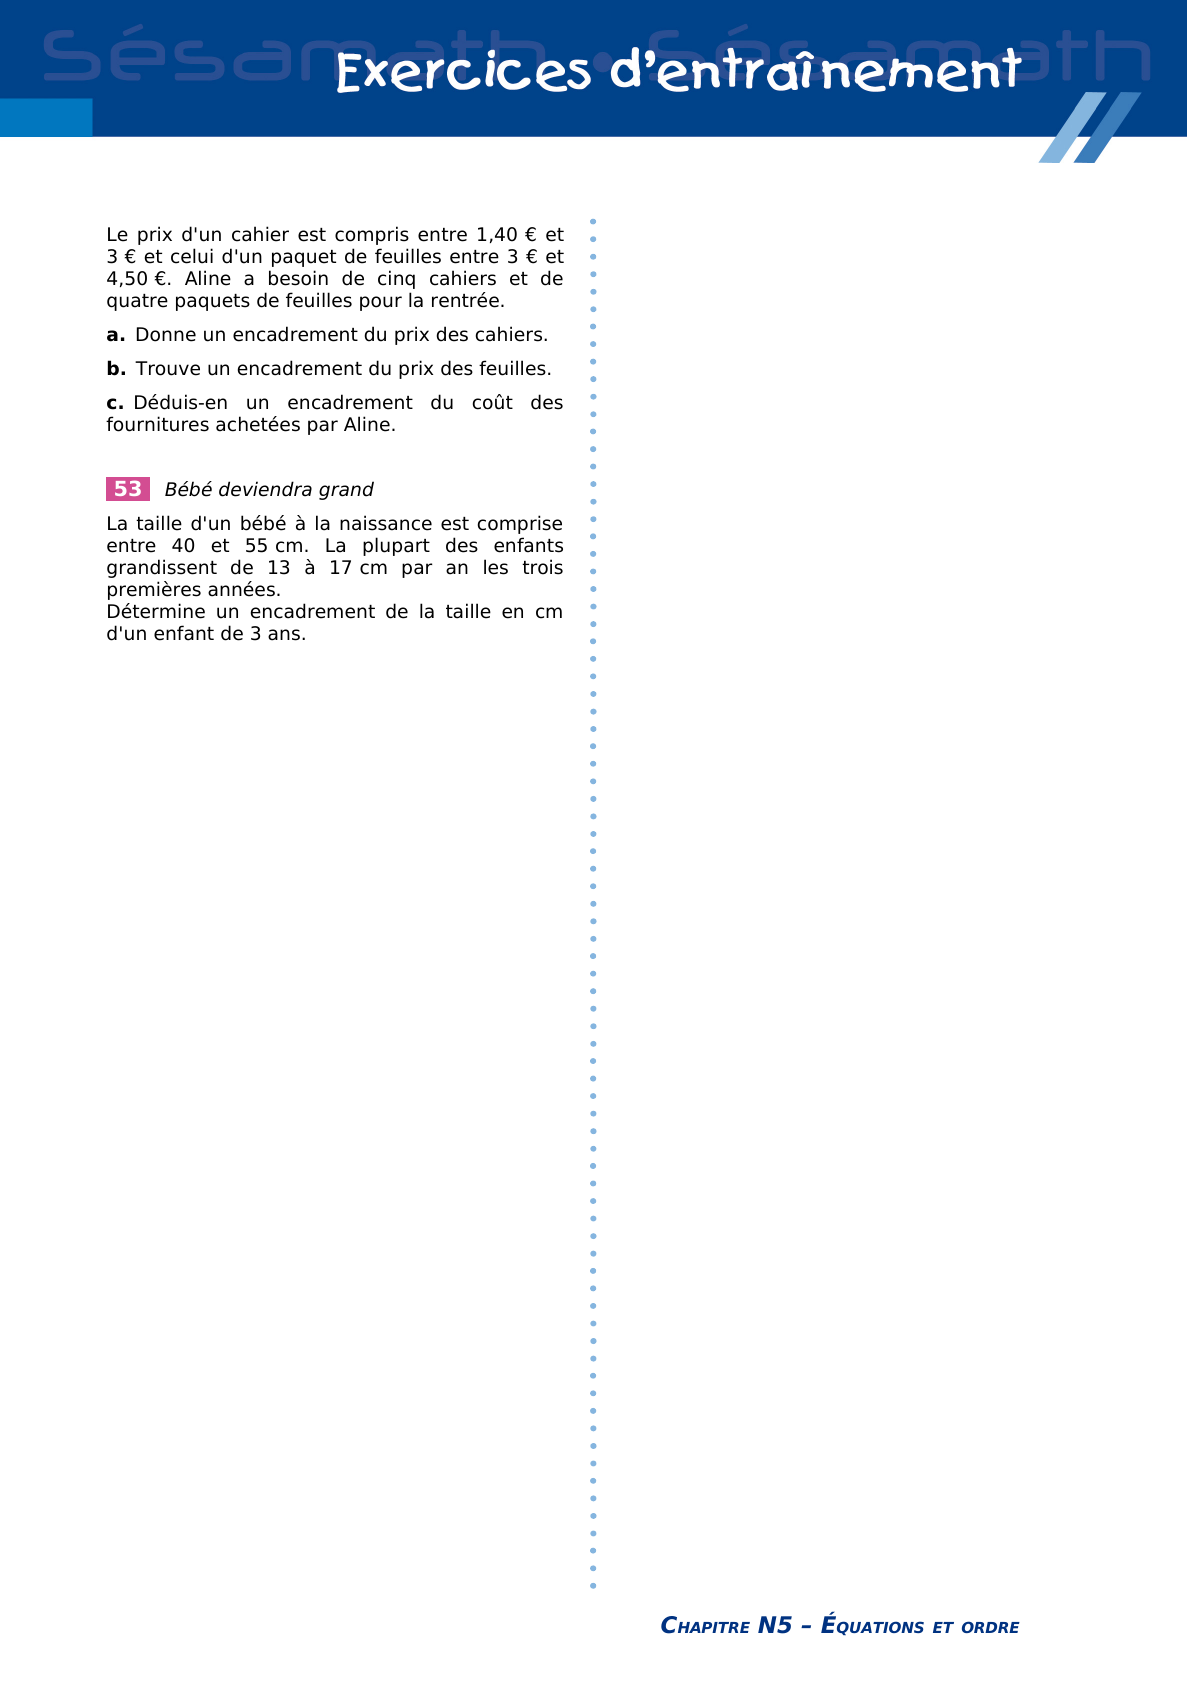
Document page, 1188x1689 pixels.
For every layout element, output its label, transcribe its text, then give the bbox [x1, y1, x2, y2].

list La taille d'un bébé à la naissance est comprise entre 40 et 55 cm. La plupart des enfants grandissent de 13 à 17 cm par an les trois premières années. Détermine un encadrement de la taille en cm d'un enfant de 3 ans. [106, 513, 564, 645]
list Déduis-en un encadrement du coût des fournitures achetées par Aline. [106, 392, 564, 436]
list Trouve un encadrement du prix des feuilles. [106, 358, 564, 380]
list Le prix d'un cahier est compris entre 1,40 € et 3 € et celui d'un paquet de feuilles entre 3 € et 4,50 €. Aline a besoin de cinq cahiers et de quatre paquets de feuilles pour la rentrée. [106, 224, 564, 312]
picture [0, 0, 1187, 163]
list Donne un encadrement du prix des cahiers. [106, 324, 564, 346]
list Bébé deviendra grand [150, 477, 564, 501]
